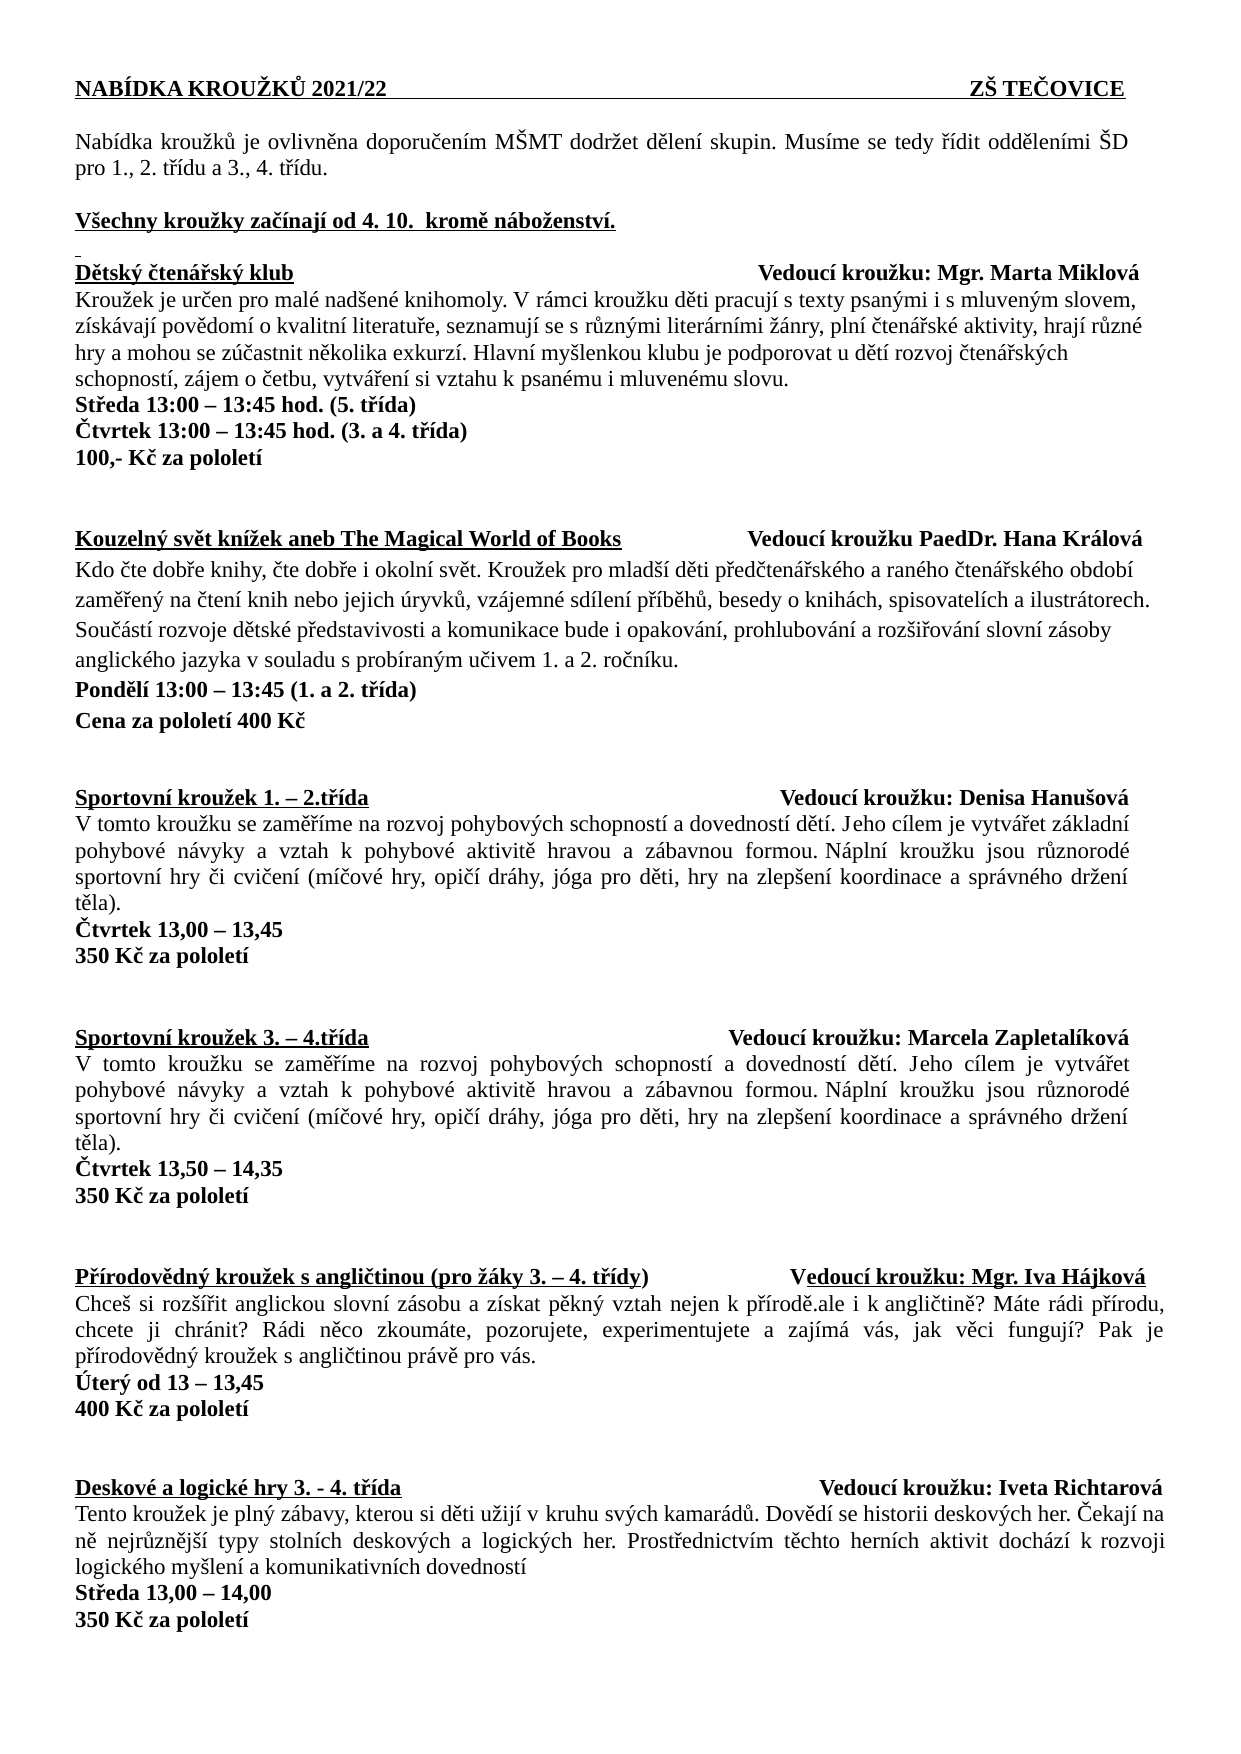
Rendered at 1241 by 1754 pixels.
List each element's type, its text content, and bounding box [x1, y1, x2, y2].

text Tento kroužek je plný zábavy, kterou si děti užijí v kruhu svých kamarádů. Dovědí se historii deskových her. Čekají na ně nejrůznější typy stolních deskových a logických her. Prostřednictvím těchto herních aktivit dochází k rozvoji logického myšlení a komunikativních dovedností [75, 1500, 1165, 1579]
text Čtvrtek 13,50 – 14,35 [75, 1155, 1130, 1182]
text Sportovní kroužek 1. – 2.třída Vedoucí kroužku: Denisa Hanušová [75, 784, 1130, 810]
text Dětský čtenářský klub Vedoucí kroužku: Mgr. Marta Miklová [75, 259, 1165, 286]
text V tomto kroužku se zaměříme na rozvoj pohybových schopností a dovedností dětí. Jeho cílem je vytvářet základní pohybové návyky a vztah k pohybové aktivitě hravou a zábavnou formou. Náplní kroužku jsou různorodé sportovní hry či cvičení (míčové hry, opičí dráhy, jóga pro děti, hry na zlepšení koordinace a správného držení těla). [75, 810, 1130, 916]
text Kroužek je určen pro malé nadšené knihomoly. V rámci kroužku děti pracují s texty psanými i s mluveným slovem, získávají povědomí o kvalitní literatuře, seznamují se s různými literárními žánry, plní čtenářské aktivity, hrají různé hry a mohou se zúčastnit několika exkurzí. Hlavní myšlenkou klubu je podporovat u dětí rozvoj čtenářských schopností, zájem o četbu, vytváření si vztahu k psanému i mluvenému slovu. Středa 13:00 – 13:45 hod. (5. třída) Čtvrtek 13:00 – 13:45 hod. (3. a 4. třída) 100,- Kč za pololetí [75, 286, 1165, 470]
text Čtvrtek 13,00 – 13,45 [75, 916, 1130, 942]
text Sportovní kroužek 3. – 4.třída Vedoucí kroužku: Marcela Zapletalíková [75, 1024, 1130, 1050]
text Úterý od 13 – 13,45 [75, 1369, 1165, 1395]
text Nabídka kroužků je ovlivněna doporučením MŠMT dodržet dělení skupin. Musíme se tedy řídit odděleními ŠD pro 1., 2. třídu a 3., 4. třídu. [75, 128, 1130, 180]
text Chceš si rozšířit anglickou slovní zásobu a získat pěkný vztah nejen k přírodě.ale i k angličtině? Máte rádi přírodu, chcete ji chránit? Rádi něco zkoumáte, pozorujete, experimentujete a zajímá vás, jak věci fungují? Pak je přírodovědný kroužek s angličtinou právě pro vás. [75, 1289, 1165, 1369]
text Deskové a logické hry 3. - 4. třída Vedoucí kroužku: Iveta Richtarová [75, 1474, 1165, 1500]
text 350 Kč za pololetí [75, 942, 1130, 968]
text Přírodovědný kroužek s angličtinou (pro žáky 3. – 4. třídy) Vedoucí kroužku: Mgr. Iva Hájková [75, 1263, 1165, 1289]
text 350 Kč za pololetí [75, 1182, 1130, 1208]
text 350 Kč za pololetí [75, 1606, 1165, 1632]
text NABÍDKA KROUŽKŮ 2021/22 ZŠ TEČOVICE [75, 75, 1130, 101]
text 400 Kč za pololetí [75, 1395, 1165, 1421]
text Kouzelný svět knížek aneb The Magical World of Books Vedoucí kroužku PaedDr. Hana Králová Kdo čte dobře knihy, čte dobře i okolní svět. Kroužek pro mladší děti předčtenářského a raného čtenářského období zaměřený na čtení knih nebo jejich úryvků, vzájemné sdílení příběhů, besedy o knihách, spisovatelích a ilustrátorech. Součástí rozvoje dětské představivosti a komunikace bude i opakování, prohlubování a rozšiřování slovní zásoby anglického jazyka v souladu s probíraným učivem 1. a 2. ročníku. Pondělí 13:00 – 13:45 (1. a 2. třída) Cena za pololetí 400 Kč [75, 525, 1165, 733]
text Středa 13,00 – 14,00 [75, 1579, 1165, 1606]
text V tomto kroužku se zaměříme na rozvoj pohybových schopností a dovedností dětí. Jeho cílem je vytvářet pohybové návyky a vztah k pohybové aktivitě hravou a zábavnou formou. Náplní kroužku jsou různorodé sportovní hry či cvičení (míčové hry, opičí dráhy, jóga pro děti, hry na zlepšení koordinace a správného držení těla). [75, 1050, 1130, 1155]
text Všechny kroužky začínají od 4. 10. kromě náboženství. [75, 207, 1130, 233]
